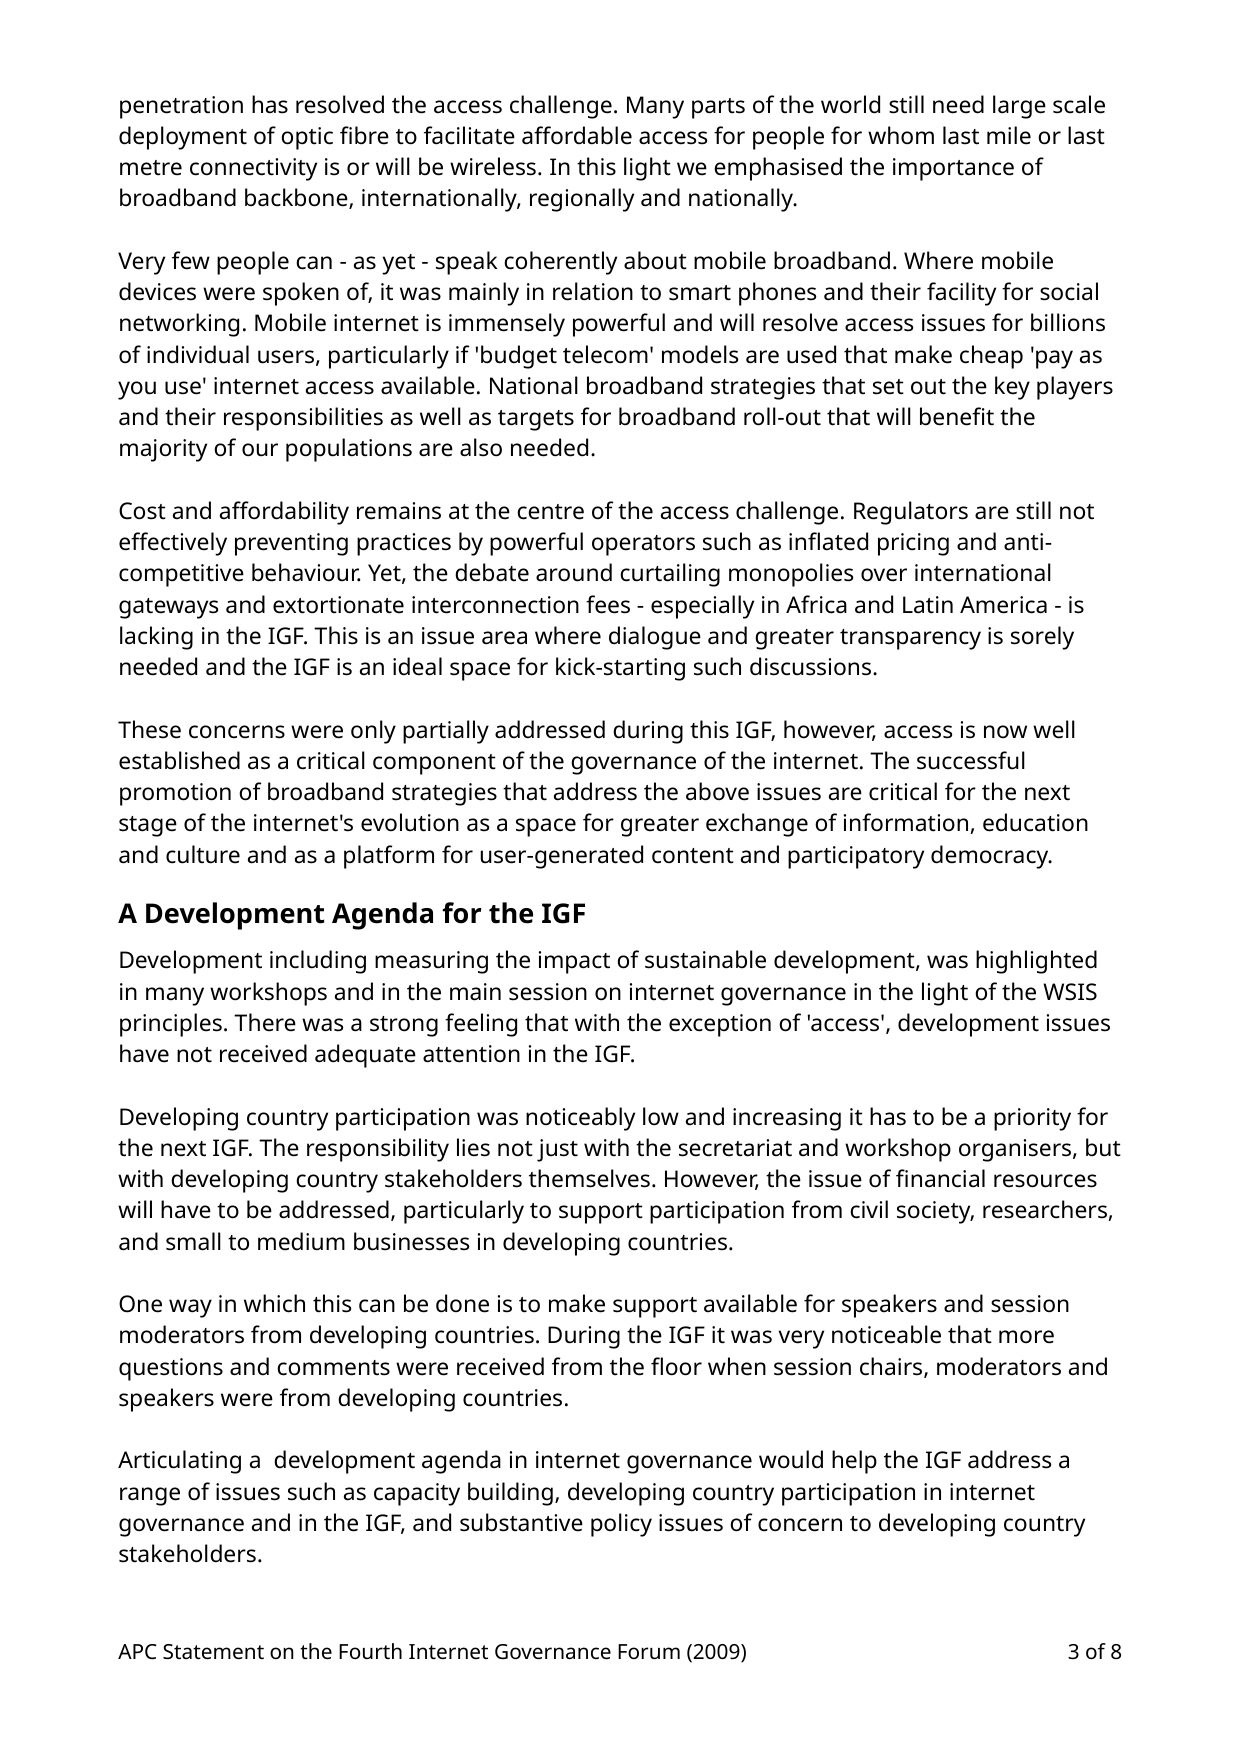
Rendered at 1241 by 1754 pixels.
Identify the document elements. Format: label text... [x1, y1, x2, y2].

text Articulating a development agenda in internet governance would help the IGF address a range of issues such as capacity building, developing country participation in internet governance and in the IGF, and substantive policy issues of concern to developing country stakeholders. [118, 1444, 1122, 1569]
text Cost and affordability remains at the centre of the access challenge. Regulators are still not effectively preventing practices by powerful operators such as inflated pricing and anti-competitive behaviour. Yet, the debate around curtailing monopolies over international gateways and extortionate interconnection fees - especially in Africa and Latin America - is lacking in the IGF. This is an issue area where dialogue and greater transparency is sorely needed and the IGF is an ideal space for kick-starting such discussions. [118, 495, 1122, 682]
text Very few people can - as yet - speak coherently about mobile broadband. Where mobile devices were spoken of, it was mainly in relation to smart phones and their facility for social networking. Mobile internet is immensely powerful and will resolve access issues for billions of individual users, particularly if 'budget telecom' models are used that make cheap 'pay as you use' internet access available. National broadband strategies that set out the key players and their responsibilities as well as targets for broadband roll-out that will benefit the majority of our populations are also needed. [118, 245, 1122, 463]
text These concerns were only partially addressed during this IGF, however, access is now well established as a critical component of the governance of the internet. The successful promotion of broadband strategies that address the above issues are critical for the next stage of the internet's evolution as a space for greater exchange of information, education and culture and as a platform for user-generated content and participatory democracy. [118, 713, 1122, 870]
text One way in which this can be done is to make support available for speakers and session moderators from developing countries. During the IGF it was very noticeable that more questions and comments were received from the floor when session chairs, moderators and speakers were from developing countries. [118, 1288, 1122, 1413]
text Developing country participation was noticeably low and increasing it has to be a priority for the next IGF. The responsibility lies not just with the secretariat and workshop organisers, but with developing country stakeholders themselves. However, the issue of financial resources will have to be addressed, particularly to support participation from civil society, researchers, and small to medium businesses in developing countries. [118, 1100, 1122, 1257]
text Development including measuring the impact of sustainable development, was highlighted in many workshops and in the main session on internet governance in the light of the WSIS principles. There was a strong feeling that with the exception of 'access', development issues have not received adequate attention in the IGF. [118, 944, 1122, 1069]
subtitle A Development Agenda for the IGF [118, 895, 1122, 932]
text penetration has resolved the access challenge. Many parts of the world still need large scale deployment of optic fibre to facilitate affordable access for people for whom last mile or last metre connectivity is or will be wireless. In this light we emphasised the importance of broadband backbone, internationally, regionally and nationally. [118, 88, 1122, 213]
